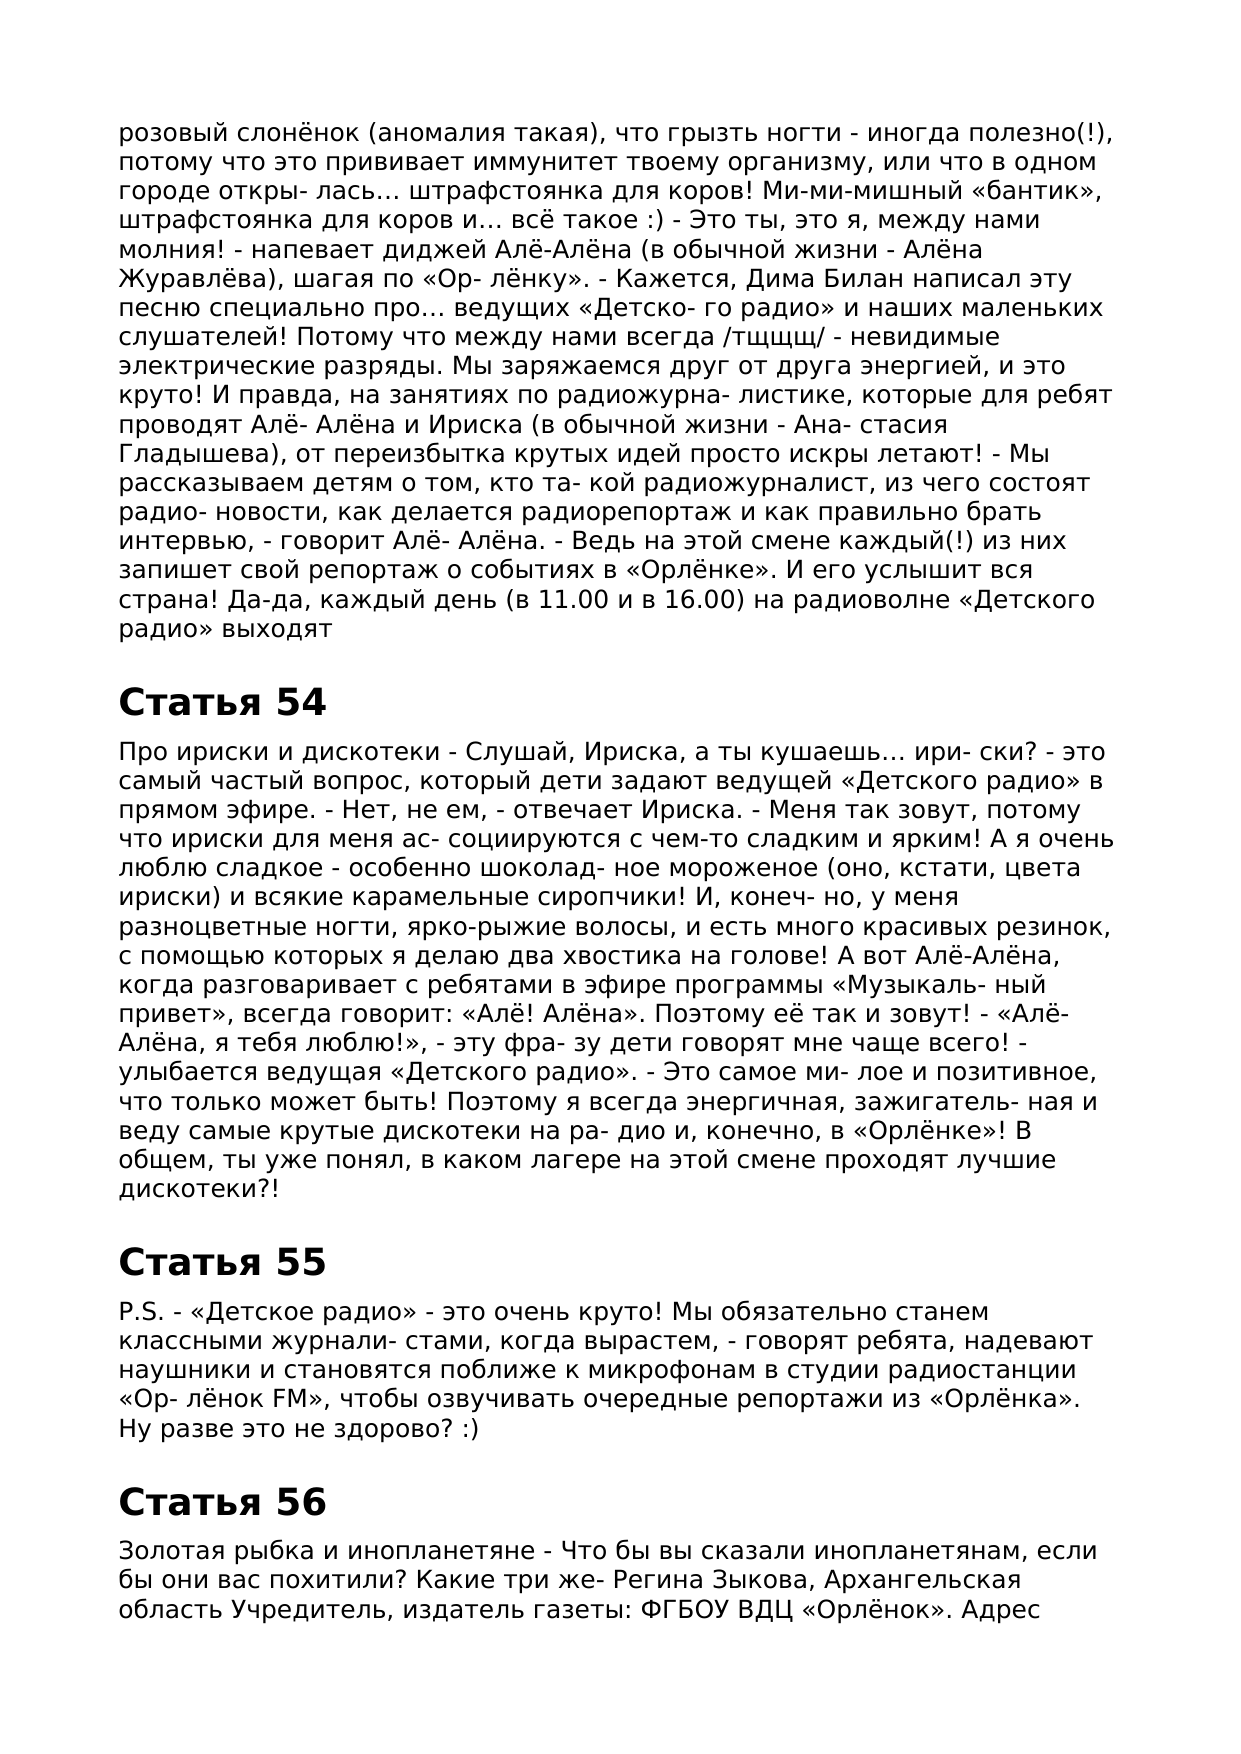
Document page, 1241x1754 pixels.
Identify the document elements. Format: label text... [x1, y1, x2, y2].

subtitle Статья 56 [118, 1480, 1122, 1524]
subtitle Статья 55 [118, 1241, 1122, 1284]
text Золотая рыбка и инопланетяне - Что бы вы сказали инопланетянам, если бы они вас похитили? Какие три же- Регина Зыкова, Архангельская область Учредитель, издатель газеты: ФГБОУ ВДЦ «Орлёнок». Адрес [118, 1537, 1122, 1624]
text розовый слонёнок (аномалия такая), что грызть ногти - иногда полезно(!), потому что это прививает иммунитет твоему организму, или что в одном городе откры- лась… штрафстоянка для коров! Ми-ми-мишный «бантик», штрафстоянка для коров и… всё такое :) - Это ты, это я, между нами молния! - напевает диджей Алё-Алёна (в обычной жизни - Алёна Журавлёва), шагая по «Ор- лёнку». - Кажется, Дима Билан написал эту песню специально про… ведущих «Детско- го радио» и наших маленьких слушателей! Потому что между нами всегда /тщщщ/ - невидимые электрические разряды. Мы заряжаемся друг от друга энергией, и это круто! И правда, на занятиях по радиожурна- листике, которые для ребят проводят Алё- Алёна и Ириска (в обычной жизни - Ана- стасия Гладышева), от переизбытка крутых идей просто искры летают! - Мы рассказываем детям о том, кто та- кой радиожурналист, из чего состоят радио- новости, как делается радиорепортаж и как правильно брать интервью, - говорит Алё- Алёна. - Ведь на этой смене каждый(!) из них запишет свой репортаж о событиях в «Орлёнке». И его услышит вся страна! Да-да, каждый день (в 11.00 и в 16.00) на радиоволне «Детского радио» выходят [118, 118, 1122, 643]
subtitle Статья 54 [118, 681, 1122, 724]
text P.S. - «Детское радио» - это очень круто! Мы обязательно станем классными журнали- стами, когда вырастем, - говорят ребята, надевают наушники и становятся поближе к микрофонам в студии радиостанции «Ор- лёнок FM», чтобы озвучивать очередные репортажи из «Орлёнка». Ну разве это не здорово? :) [118, 1297, 1122, 1443]
text Про ириски и дискотеки - Слушай, Ириска, а ты кушаешь… ири- ски? - это самый частый вопрос, который дети задают ведущей «Детского радио» в прямом эфире. - Нет, не ем, - отвечает Ириска. - Меня так зовут, потому что ириски для меня ас- социируются с чем-то сладким и ярким! А я очень люблю сладкое - особенно шоколад- ное мороженое (оно, кстати, цвета ириски) и всякие карамельные сиропчики! И, конеч- но, у меня разноцветные ногти, ярко-рыжие волосы, и есть много красивых резинок, с помощью которых я делаю два хвостика на голове! А вот Алё-Алёна, когда разговаривает с ребятами в эфире программы «Музыкаль- ный привет», всегда говорит: «Алё! Алёна». Поэтому её так и зовут! - «Алё-Алёна, я тебя люблю!», - эту фра- зу дети говорят мне чаще всего! - улыбается ведущая «Детского радио». - Это самое ми- лое и позитивное, что только может быть! Поэтому я всегда энергичная, зажигатель- ная и веду самые крутые дискотеки на ра- дио и, конечно, в «Орлёнке»! В общем, ты уже понял, в каком лагере на этой смене проходят лучшие дискотеки?! [118, 737, 1122, 1203]
